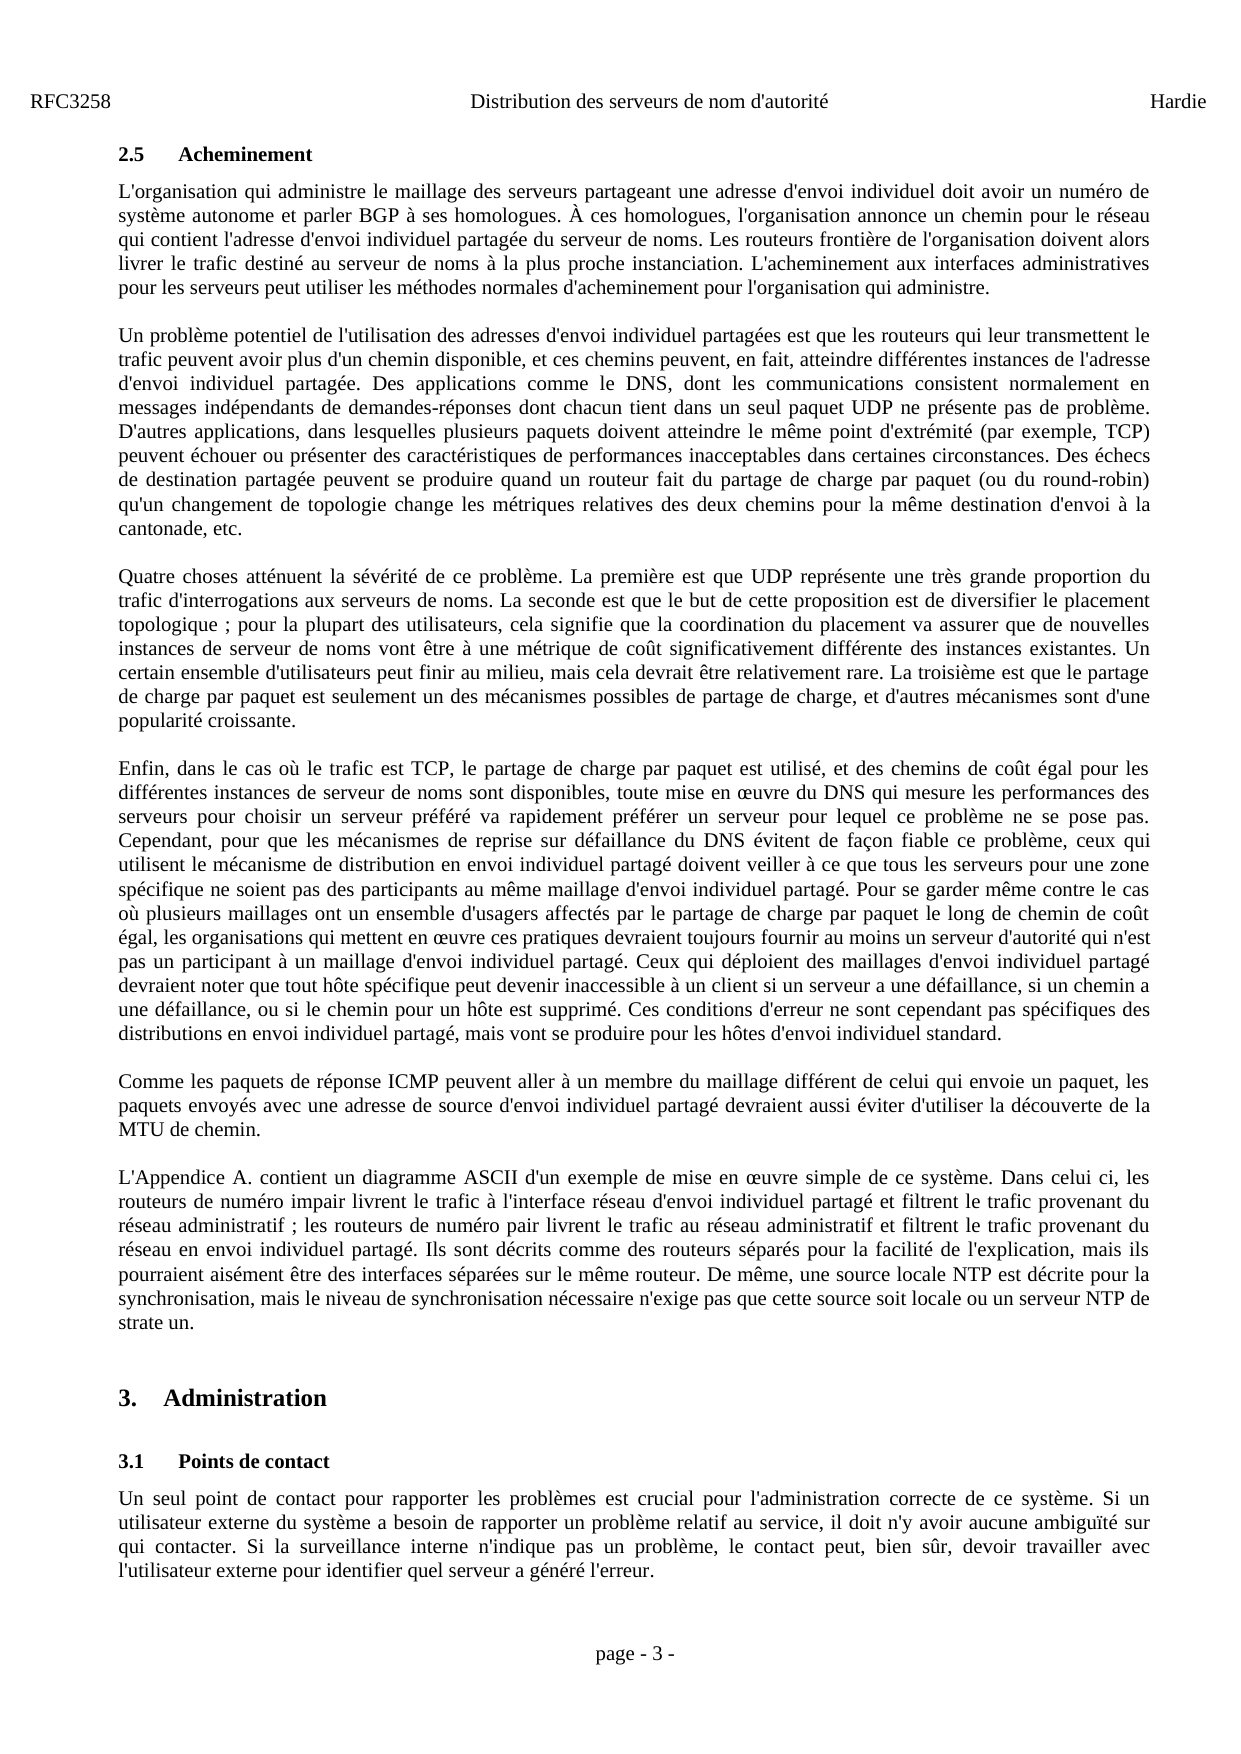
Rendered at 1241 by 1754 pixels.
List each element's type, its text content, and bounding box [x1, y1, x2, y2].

text Un problème potentiel de l'utilisation des adresses d'envoi individuel partagées est que les routeurs qui leur transmettent le trafic peuvent avoir plus d'un chemin disponible, et ces chemins peuvent, en fait, atteindre différentes instances de l'adresse d'envoi individuel partagée. Des applications comme le DNS, dont les communications consistent normalement en messages indépendants de demandes-réponses dont chacun tient dans un seul paquet UDP ne présente pas de problème. D'autres applications, dans lesquelles plusieurs paquets doivent atteindre le même point d'extrémité (par exemple, TCP) peuvent échouer ou présenter des caractéristiques de performances inacceptables dans certaines circonstances. Des échecs de destination partagée peuvent se produire quand un routeur fait du partage de charge par paquet (ou du round-robin) qu'un changement de topologie change les métriques relatives des deux chemins pour la même destination d'envoi à la cantonade, etc. [118, 323, 1152, 539]
text L'Appendice A. contient un diagramme ASCII d'un exemple de mise en œuvre simple de ce système. Dans celui ci, les routeurs de numéro impair livrent le trafic à l'interface réseau d'envoi individuel partagé et filtrent le trafic provenant du réseau administratif ; les routeurs de numéro pair livrent le trafic au réseau administratif et filtrent le trafic provenant du réseau en envoi individuel partagé. Ils sont décrits comme des routeurs séparés pour la facilité de l'explication, mais ils pourraient aisément être des interfaces séparées sur le même routeur. De même, une source locale NTP est décrite pour la synchronisation, mais le niveau de synchronisation nécessaire n'exige pas que cette source soit locale ou un serveur NTP de strate un. [118, 1165, 1152, 1334]
subtitle 2.5 Acheminement [118, 142, 1152, 166]
subtitle 3.1 Points de contact [118, 1449, 1152, 1473]
text Enfin, dans le cas où le trafic est TCP, le partage de charge par paquet est utilisé, et des chemins de coût égal pour les différentes instances de serveur de noms sont disponibles, toute mise en œuvre du DNS qui mesure les performances des serveurs pour choisir un serveur préféré va rapidement préférer un serveur pour lequel ce problème ne se pose pas. Cependant, pour que les mécanismes de reprise sur défaillance du DNS évitent de façon fiable ce problème, ceux qui utilisent le mécanisme de distribution en envoi individuel partagé doivent veiller à ce que tous les serveurs pour une zone spécifique ne soient pas des participants au même maillage d'envoi individuel partagé. Pour se garder même contre le cas où plusieurs maillages ont un ensemble d'usagers affectés par le partage de charge par paquet le long de chemin de coût égal, les organisations qui mettent en œuvre ces pratiques devraient toujours fournir au moins un serveur d'autorité qui n'est pas un participant à un maillage d'envoi individuel partagé. Ceux qui déploient des maillages d'envoi individuel partagé devraient noter que tout hôte spécifique peut devenir inaccessible à un client si un serveur a une défaillance, si un chemin a une défaillance, ou si le chemin pour un hôte est supprimé. Ces conditions d'erreur ne sont cependant pas spécifiques des distributions en envoi individuel partagé, mais vont se produire pour les hôtes d'envoi individuel standard. [118, 756, 1152, 1045]
text Quatre choses atténuent la sévérité de ce problème. La première est que UDP représente une très grande proportion du trafic d'interrogations aux serveurs de noms. La seconde est que le but de cette proposition est de diversifier le placement topologique ; pour la plupart des utilisateurs, cela signifie que la coordination du placement va assurer que de nouvelles instances de serveur de noms vont être à une métrique de coût significativement différente des instances existantes. Un certain ensemble d'utilisateurs peut finir au milieu, mais cela devrait être relativement rare. La troisième est que le partage de charge par paquet est seulement un des mécanismes possibles de partage de charge, et d'autres mécanismes sont d'une popularité croissante. [118, 564, 1152, 732]
text Un seul point de contact pour rapporter les problèmes est crucial pour l'administration correcte de ce système. Si un utilisateur externe du système a besoin de rapporter un problème relatif au service, il doit n'y avoir aucune ambiguïté sur qui contacter. Si la surveillance interne n'indique pas un problème, le contact peut, bien sûr, devoir travailler avec l'utilisateur externe pour identifier quel serveur a généré l'erreur. [118, 1486, 1152, 1582]
subtitle 3. Administration [118, 1383, 1152, 1411]
text Comme les paquets de réponse ICMP peuvent aller à un membre du maillage différent de celui qui envoie un paquet, les paquets envoyés avec une adresse de source d'envoi individuel partagé devraient aussi éviter d'utiliser la découverte de la MTU de chemin. [118, 1069, 1152, 1141]
text L'organisation qui administre le maillage des serveurs partageant une adresse d'envoi individuel doit avoir un numéro de système autonome et parler BGP à ses homologues. À ces homologues, l'organisation annonce un chemin pour le réseau qui contient l'adresse d'envoi individuel partagée du serveur de noms. Les routeurs frontière de l'organisation doivent alors livrer le trafic destiné au serveur de noms à la plus proche instanciation. L'acheminement aux interfaces administratives pour les serveurs peut utiliser les méthodes normales d'acheminement pour l'organisation qui administre. [118, 179, 1152, 299]
